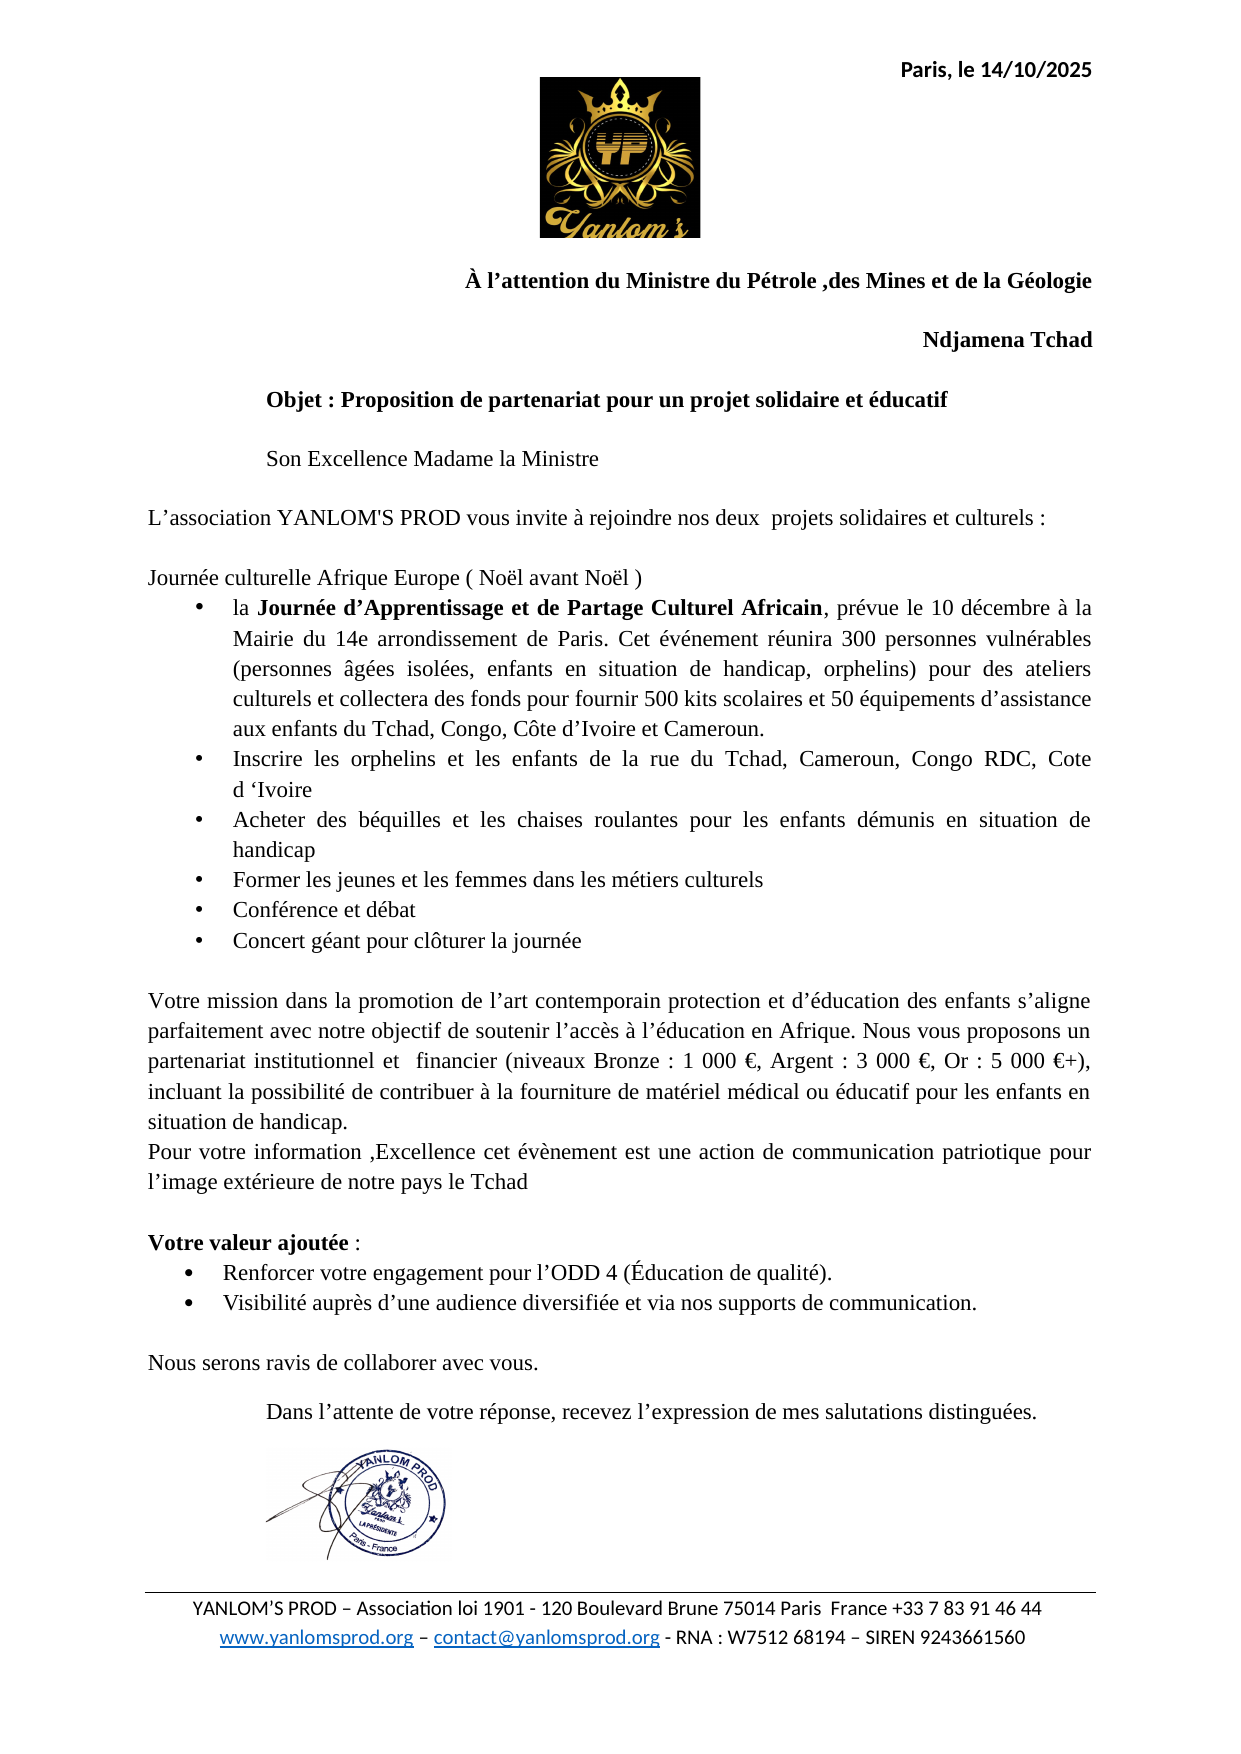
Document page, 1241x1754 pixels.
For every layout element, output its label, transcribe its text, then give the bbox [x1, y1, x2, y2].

text Votre mission dans la promotion de l’art contemporain protection et d’éducation des enfants s’aligne parfaitement avec notre objectif de soutenir l’accès à l’éducation en Afrique. Nous vous proposons un partenariat institutionnel et financier (niveaux Bronze : 1 000 €, Argent : 3 000 €, Or : 5 000 €+), incluant la possibilité de contribuer à la fourniture de matériel médical ou éducatif pour les enfants en situation de handicap. [148, 987, 1093, 1134]
list Former les jeunes et les femmes dans les métiers culturels [195, 866, 1093, 893]
text L’association YANLOM'S PROD vous invite à rejoindre nos deux projets solidaires et culturels : [148, 504, 1093, 531]
text Son Excellence Madame la Ministre [266, 445, 1093, 471]
list la Journée d’Apprentissage et de Partage Culturel Africain, prévue le 10 décembre à la Mairie du 14e arrondissement de Paris. Cet événement réunira 300 personnes vulnérables (personnes âgées isolées, enfants en situation de handicap, orphelins) pour des ateliers culturels et collectera des fonds pour fournir 500 kits scolaires et 50 équipements d’assistance aux enfants du Tchad, Congo, Côte d’Ivoire et Cameroun. [195, 594, 1093, 742]
picture [265, 1447, 453, 1562]
list Visibilité auprès d’une audience diversifiée et via nos supports de communication. [185, 1289, 1093, 1316]
list Renforcer votre engagement pour l’ODD 4 (Éducation de qualité). [185, 1259, 1093, 1285]
text Journée culturelle Afrique Europe ( Noël avant Noël ) [148, 564, 1093, 590]
text Dans l’attente de votre réponse, recevez l’expression de mes salutations distinguées. [266, 1398, 1093, 1424]
text Ndjamena Tchad [148, 326, 1093, 353]
list Conférence et débat [195, 897, 1093, 923]
text Objet : Proposition de partenariat pour un projet solidaire et éducatif [266, 386, 1093, 412]
text Nous serons ravis de collaborer avec vous. [148, 1349, 1093, 1375]
list Acheter des béquilles et les chaises roulantes pour les enfants démunis en situation de handicap [195, 806, 1093, 862]
list Concert géant pour clôturer la journée [195, 927, 1093, 953]
text Votre valeur ajoutée : [148, 1229, 1093, 1255]
list Inscrire les orphelins et les enfants de la rue du Tchad, Cameroun, Congo RDC, Cote d ‘Ivoire [195, 746, 1093, 802]
text À l’attention du Ministre du Pétrole ,des Mines et de la Géologie [148, 267, 1093, 293]
text Pour votre information ,Excellence cet évènement est une action de communication patriotique pour l’image extérieure de notre pays le Tchad [148, 1138, 1093, 1195]
picture [539, 77, 701, 238]
